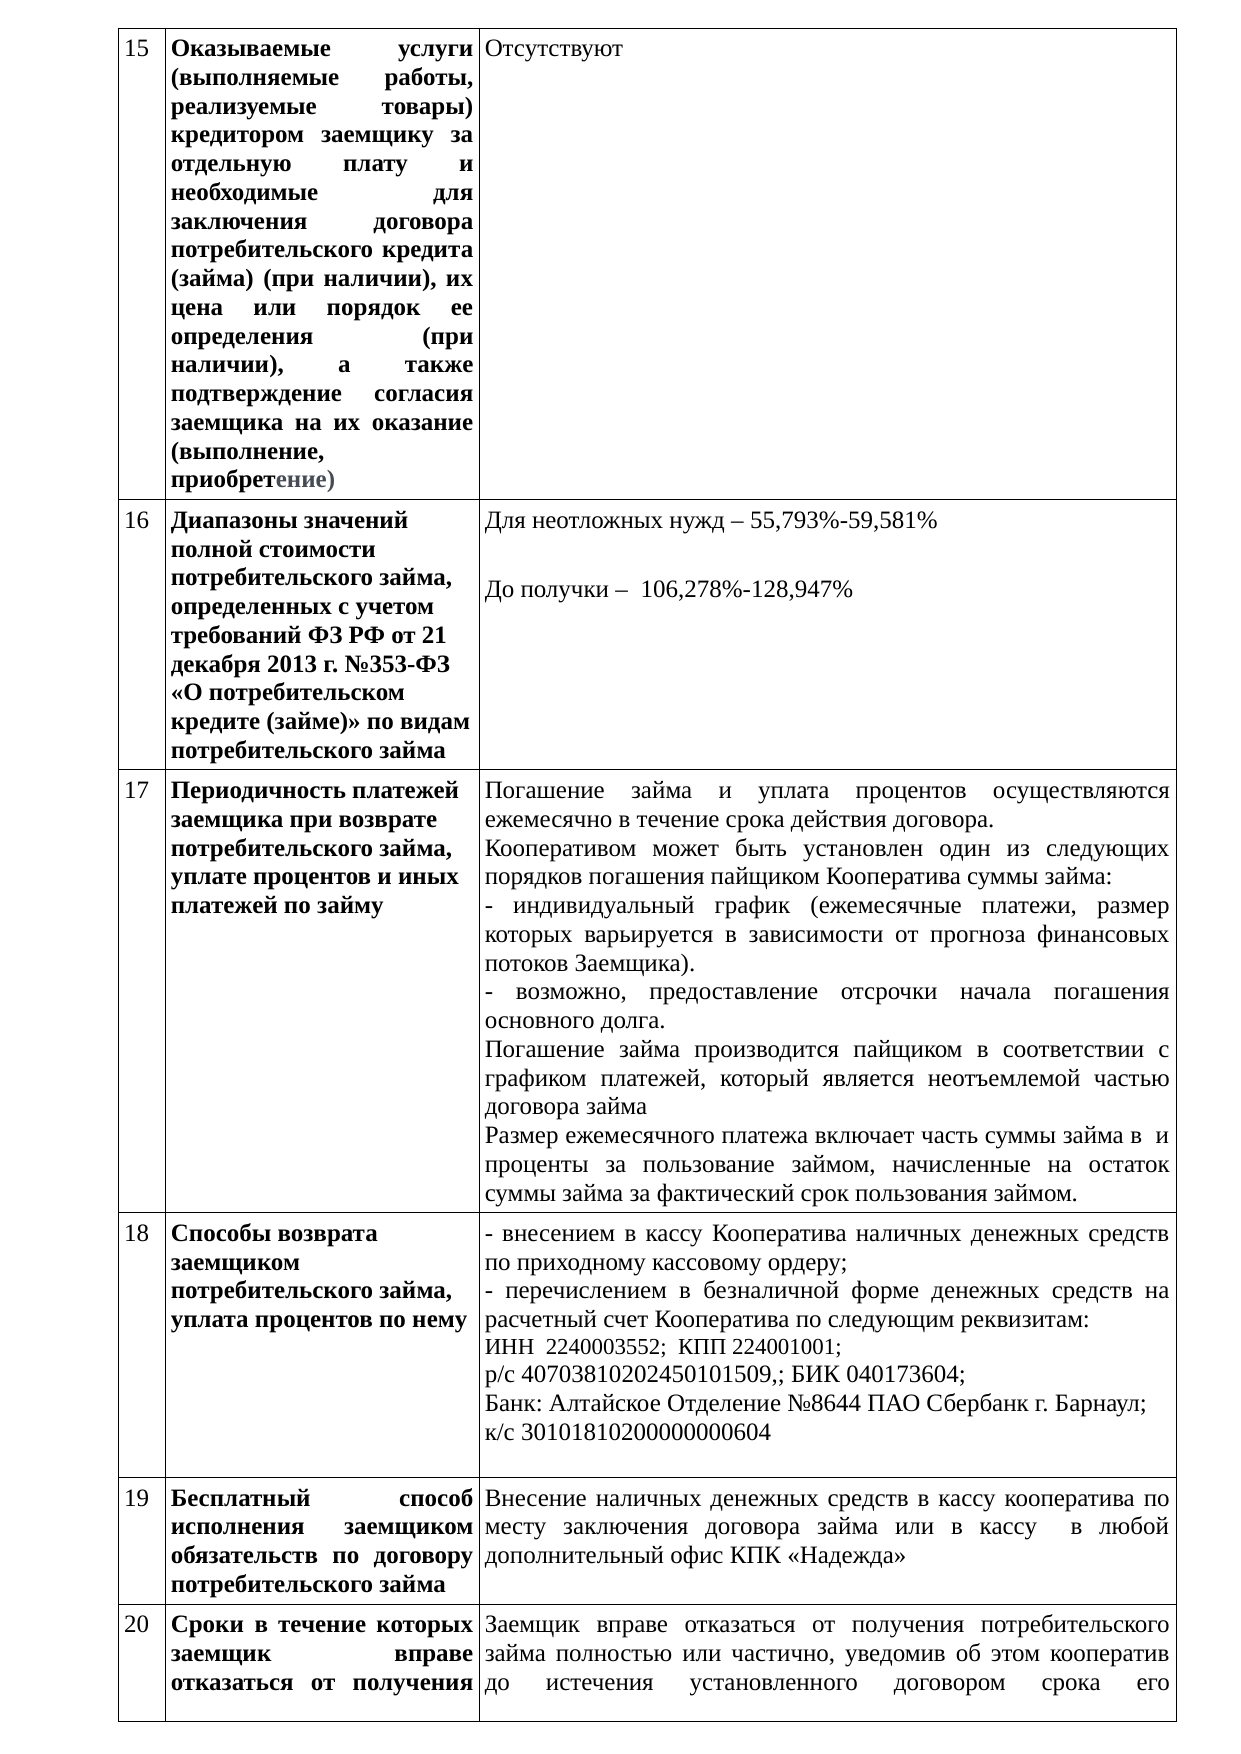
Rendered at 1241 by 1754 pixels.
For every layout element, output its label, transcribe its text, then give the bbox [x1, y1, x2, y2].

table_cell 19 [119, 1478, 165, 1603]
table_cell Заемщик вправе отказаться от получения потребительского займа полностью или частично, уведомив об этом кооператив до истечения установленного договором срока его [480, 1605, 1176, 1721]
table_cell Сроки в течение которых заемщик вправе отказаться от получения [166, 1605, 479, 1721]
table_cell Внесение наличных денежных средств в кассу кооператива по месту заключения договора займа или в кассу в любой дополнительный офис КПК «Надежда» [480, 1478, 1176, 1603]
table_cell Периодичность платежей заемщика при возврате потребительского займа, уплате процентов и иных платежей по займу [166, 770, 479, 1212]
table_cell - внесением в кассу Кооператива наличных денежных средств по приходному кассовому ордеру; - перечислением в безналичной форме денежных средств на расчетный счет Кооператива по следующим реквизитам: ИНН 2240003552; КПП 224001001; р/с 40703810202450101509,; БИК 040173604; Банк: Алтайское Отделение №8644 ПАО Сбербанк г. Барнаул; к/с 30101810200000000604 [480, 1213, 1176, 1477]
table_cell 17 [119, 770, 165, 1212]
table_cell Оказываемые услуги (выполняемые работы, реализуемые товары) кредитором заемщику за отдельную плату и необходимые для заключения договора потребительского кредита (займа) (при наличии), их цена или порядок ее определения (при наличии), а также подтверждение согласия заемщика на их оказание (выполнение, приобретение) [166, 29, 479, 499]
table_cell Способы возврата заемщиком потребительского займа, уплата процентов по нему [166, 1213, 479, 1477]
table_cell Погашение займа и уплата процентов осуществляются ежемесячно в течение срока действия договора. Кооперативом может быть установлен один из следующих порядков погашения пайщиком Кооператива суммы займа: - индивидуальный график (ежемесячные платежи, размер которых варьируется в зависимости от прогноза финансовых потоков Заемщика). - возможно, предоставление отсрочки начала погашения основного долга. Погашение займа производится пайщиком в соответствии с графиком платежей, который является неотъемлемой частью договора займа Размер ежемесячного платежа включает часть суммы займа в и проценты за пользование займом, начисленные на остаток суммы займа за фактический срок пользования займом. [480, 770, 1176, 1212]
table_cell Диапазоны значений полной стоимости потребительского займа, определенных с учетом требований ФЗ РФ от 21 декабря 2013 г. №353-ФЗ «О потребительском кредите (займе)» по видам потребительского займа [166, 500, 479, 769]
table_cell Бесплатный способ исполнения заемщиком обязательств по договору потребительского займа [166, 1478, 479, 1603]
table_cell Отсутствуют [480, 29, 1176, 499]
table_cell 16 [119, 500, 165, 769]
table_cell 18 [119, 1213, 165, 1477]
table_cell Для неотложных нужд – 55,793%-59,581% До получки – 106,278%-128,947% [480, 500, 1176, 769]
table_cell 15 [119, 29, 165, 499]
table_cell 20 [119, 1605, 165, 1721]
